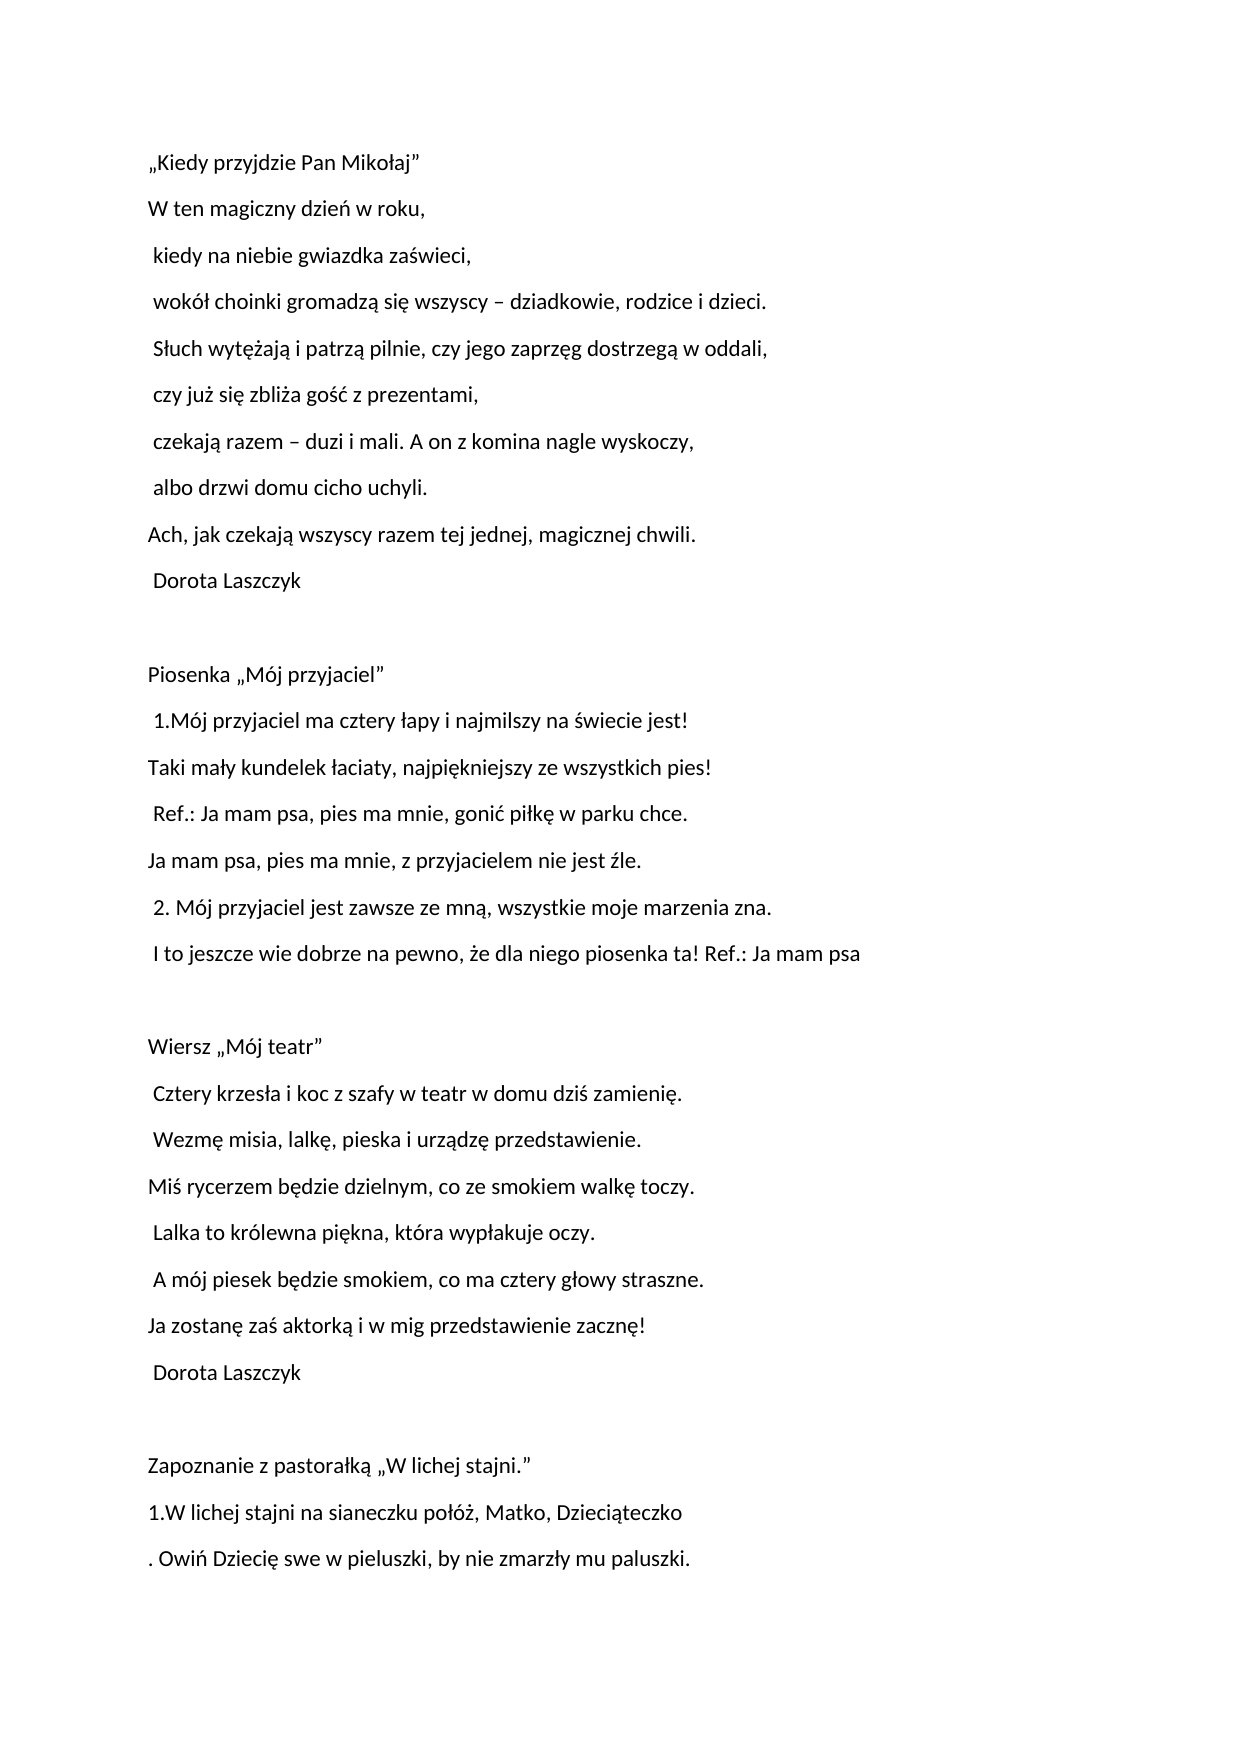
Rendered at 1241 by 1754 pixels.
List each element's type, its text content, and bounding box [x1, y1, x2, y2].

text czekają razem – duzi i mali. A on z komina nagle wyskoczy, [148, 427, 1093, 455]
text Wezmę misia, lalkę, pieska i urządzę przedstawienie. [148, 1125, 1093, 1153]
text kiedy na niebie gwiazdka zaświeci, [148, 241, 1093, 269]
text Zapoznanie z pastorałką „W lichej stajni.” [148, 1451, 1093, 1479]
text Cztery krzesła i koc z szafy w teatr w domu dziś zamienię. [148, 1079, 1093, 1107]
text Taki mały kundelek łaciaty, najpiękniejszy ze wszystkich pies! [148, 753, 1093, 781]
text I to jeszcze wie dobrze na pewno, że dla niego piosenka ta! Ref.: Ja mam psa [148, 939, 1093, 967]
text „Kiedy przyjdzie Pan Mikołaj” [148, 148, 1093, 176]
text Ja zostanę zaś aktorką i w mig przedstawienie zacznę! [148, 1312, 1093, 1340]
text Słuch wytężają i patrzą pilnie, czy jego zaprzęg dostrzegą w oddali, [148, 334, 1093, 362]
text Dorota Laszczyk [148, 1358, 1093, 1386]
text Lalka to królewna piękna, która wypłakuje oczy. [148, 1218, 1093, 1247]
text albo drzwi domu cicho uchyli. [148, 473, 1093, 502]
text 1.Mój przyjaciel ma cztery łapy i najmilszy na świecie jest! [148, 706, 1093, 734]
text 1.W lichej stajni na sianeczku połóż, Matko, Dzieciąteczko [148, 1498, 1093, 1526]
text Piosenka „Mój przyjaciel” [148, 660, 1093, 688]
text czy już się zbliża gość z prezentami, [148, 380, 1093, 408]
text W ten magiczny dzień w roku, [148, 194, 1093, 222]
text A mój piesek będzie smokiem, co ma cztery głowy straszne. [148, 1265, 1093, 1293]
text Ja mam psa, pies ma mnie, z przyjacielem nie jest źle. [148, 846, 1093, 874]
text 2. Mój przyjaciel jest zawsze ze mną, wszystkie moje marzenia zna. [148, 893, 1093, 921]
text Wiersz „Mój teatr” [148, 1032, 1093, 1060]
text Ref.: Ja mam psa, pies ma mnie, gonić piłkę w parku chce. [148, 799, 1093, 827]
text Dorota Laszczyk [148, 567, 1093, 595]
text Miś rycerzem będzie dzielnym, co ze smokiem walkę toczy. [148, 1172, 1093, 1200]
text wokół choinki gromadzą się wszyscy – dziadkowie, rodzice i dzieci. [148, 287, 1093, 315]
text Ach, jak czekają wszyscy razem tej jednej, magicznej chwili. [148, 520, 1093, 548]
text . Owiń Dziecię swe w pieluszki, by nie zmarzły mu paluszki. [148, 1544, 1093, 1572]
